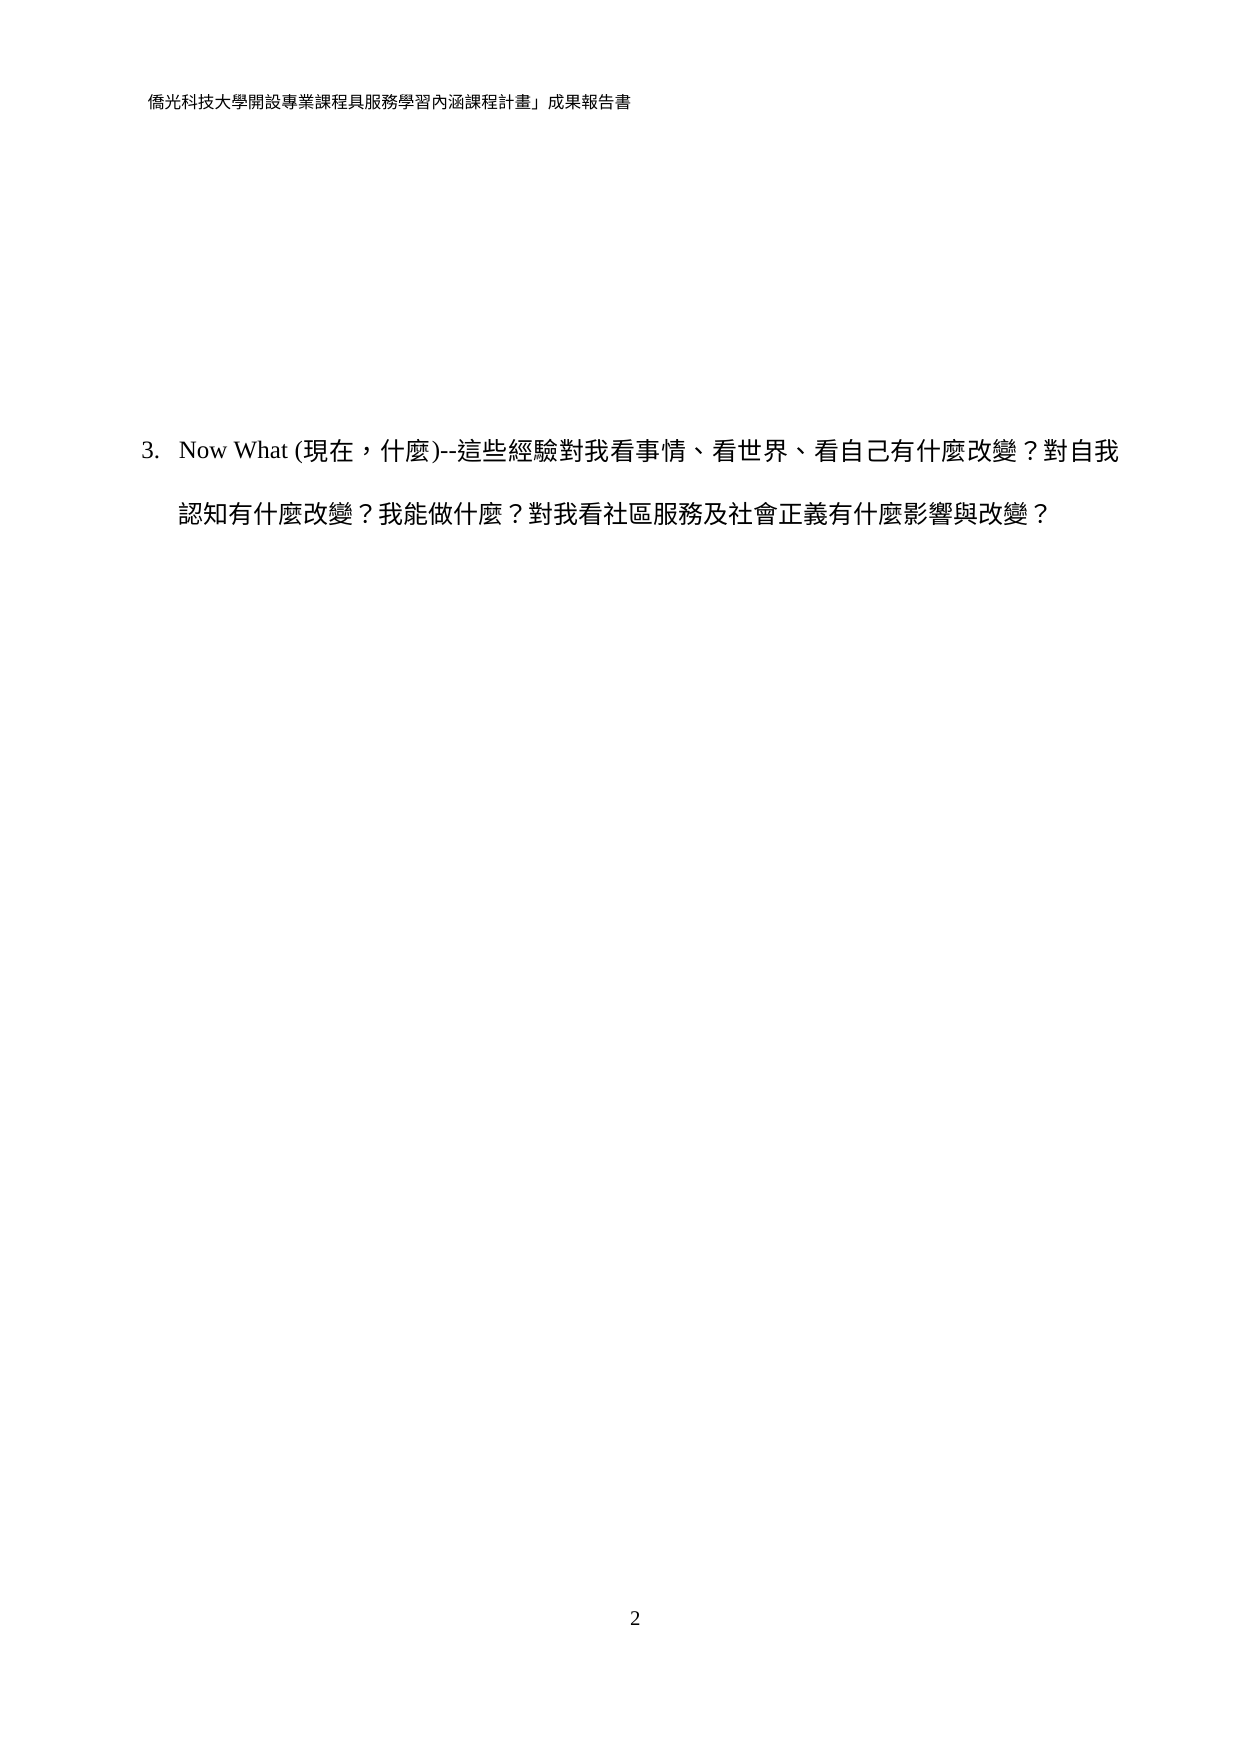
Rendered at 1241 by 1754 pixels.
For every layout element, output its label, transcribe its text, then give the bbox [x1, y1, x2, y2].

list Now What (現在，什麼)--這些經驗對我看事情、看世界、看自己有什麼改變？對自我認知有什麼改變？我能做什麼？對我看社區服務及社會正義有什麼影響與改變？ [148, 408, 1122, 533]
